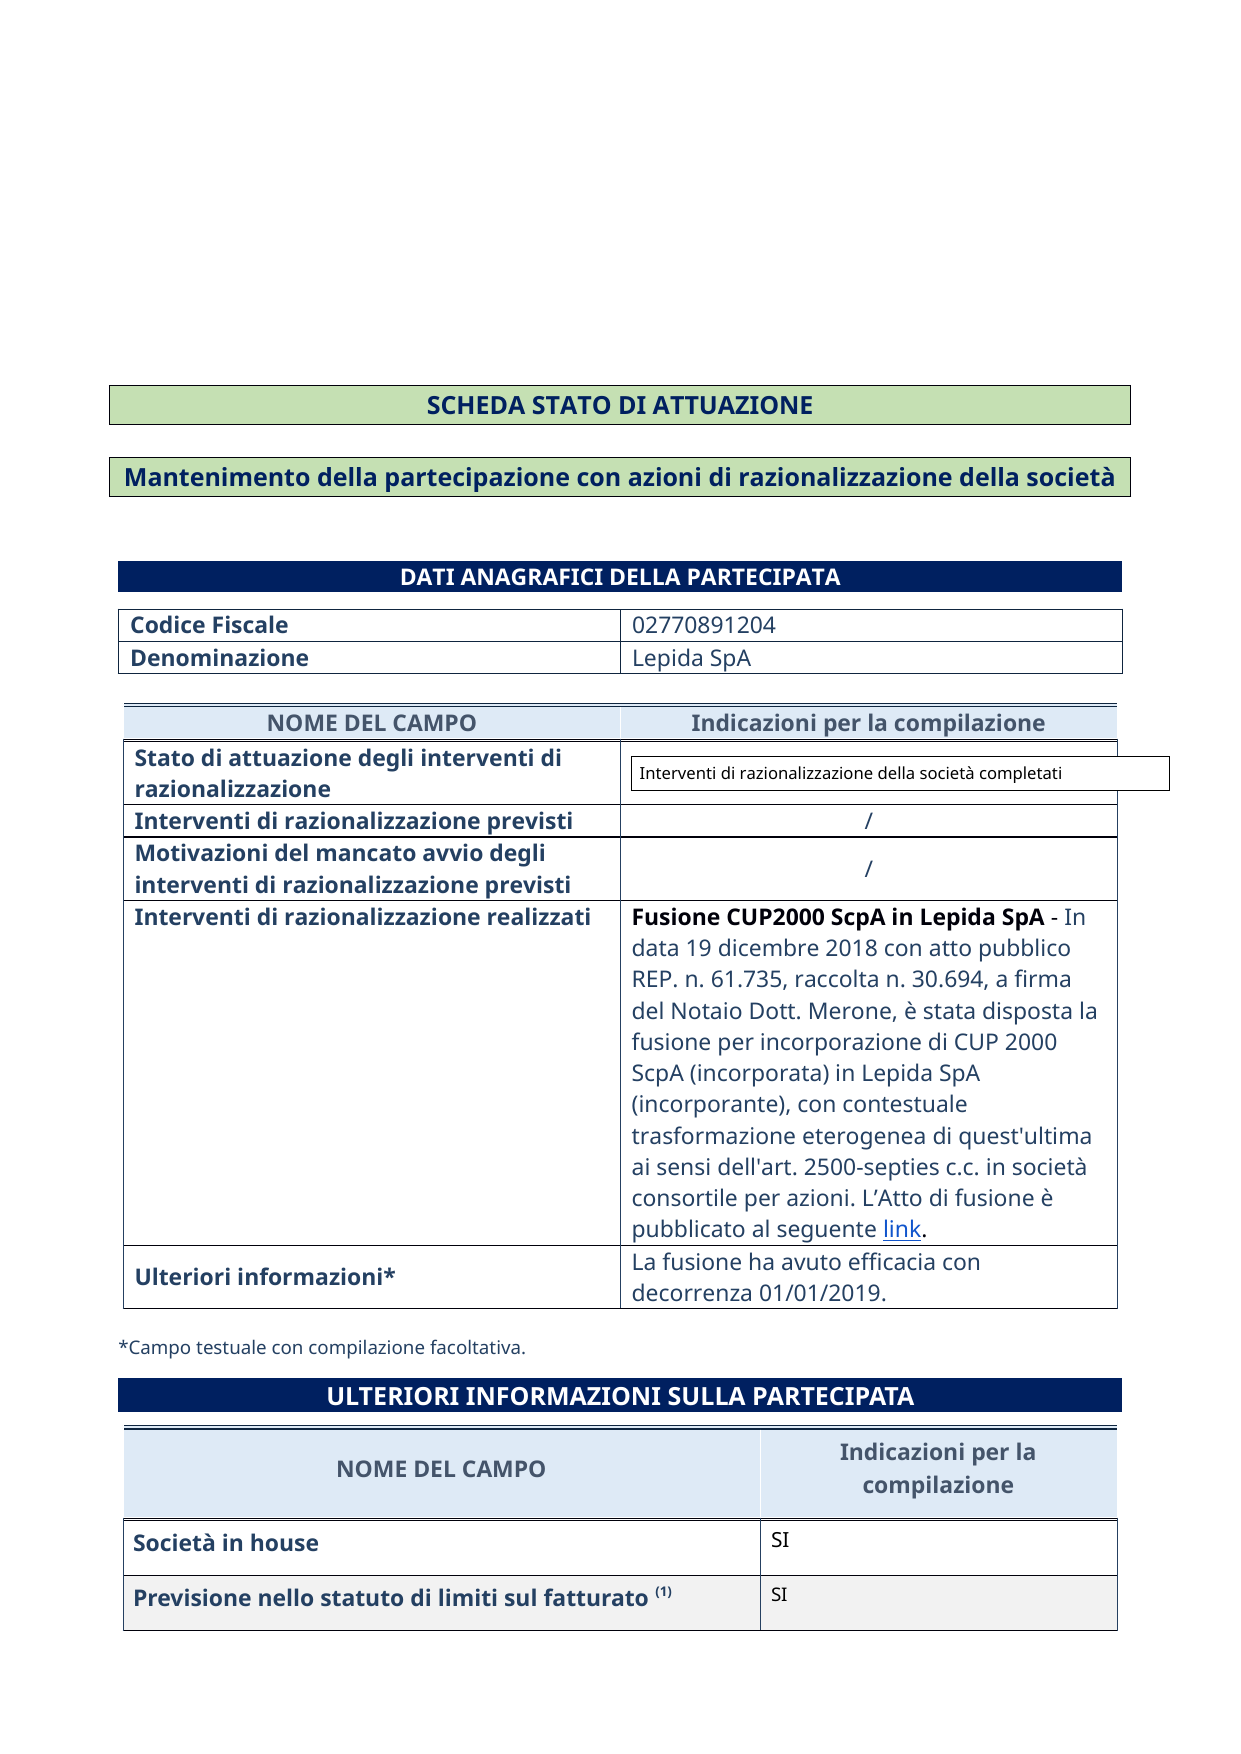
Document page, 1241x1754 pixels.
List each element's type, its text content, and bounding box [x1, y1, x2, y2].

table_cell / [621, 838, 1117, 900]
table_cell Interventi di razionalizzazione previsti [124, 805, 620, 836]
table_cell Lepida SpA [621, 642, 1122, 673]
table_cell Denominazione [119, 642, 620, 673]
table_cell La fusione ha avuto efficacia con decorrenza 01/01/2019. [621, 1246, 1117, 1308]
table_header NOME DEL CAMPO [124, 707, 620, 738]
table_cell Stato di attuazione degli interventi di razionalizzazione [124, 742, 620, 804]
table_header 02770891204 [621, 610, 1122, 641]
table_cell Interventi di razionalizzazione realizzati [124, 901, 620, 1245]
table_header NOME DEL CAMPO [124, 1430, 760, 1517]
table_cell SI [761, 1576, 1117, 1630]
text Mantenimento della partecipazione con azioni di razionalizzazione della società [110, 458, 1130, 496]
table_header Indicazioni per la compilazione [761, 1430, 1117, 1517]
text ULTERIORI INFORMAZIONI SULLA PARTECIPATA [118, 1378, 1122, 1412]
text SCHEDA STATO DI ATTUAZIONE [110, 386, 1130, 424]
table_cell [621, 742, 1117, 804]
text DATI ANAGRAFICI DELLA PARTECIPATA [118, 561, 1122, 592]
table_cell / [621, 805, 1117, 836]
table_cell Motivazioni del mancato avvio degli interventi di razionalizzazione previsti [124, 838, 620, 900]
table_cell Fusione CUP2000 ScpA in Lepida SpA - In data 19 dicembre 2018 con atto pubblico REP. n. 61.735, raccolta n. 30.694, a firma del Notaio Dott. Merone, è stata disposta la fusione per incorporazione di CUP 2000 ScpA (incorporata) in Lepida SpA (incorporante), con contestuale trasformazione eterogenea di quest'ultima ai sensi dell'art. 2500-septies c.c. in società consortile per azioni. L’Atto di fusione è pubblicato al seguente link. [621, 901, 1117, 1245]
table_cell SI [761, 1521, 1117, 1575]
table_cell Ulteriori informazioni* [124, 1246, 620, 1308]
table_cell Società in house [124, 1521, 760, 1575]
table_header Indicazioni per la compilazione [621, 707, 1117, 738]
text *Campo testuale con compilazione facoltativa. [118, 1334, 1122, 1360]
table_header Codice Fiscale [119, 610, 620, 641]
table_cell Previsione nello statuto di limiti sul fatturato (1) [124, 1576, 760, 1630]
